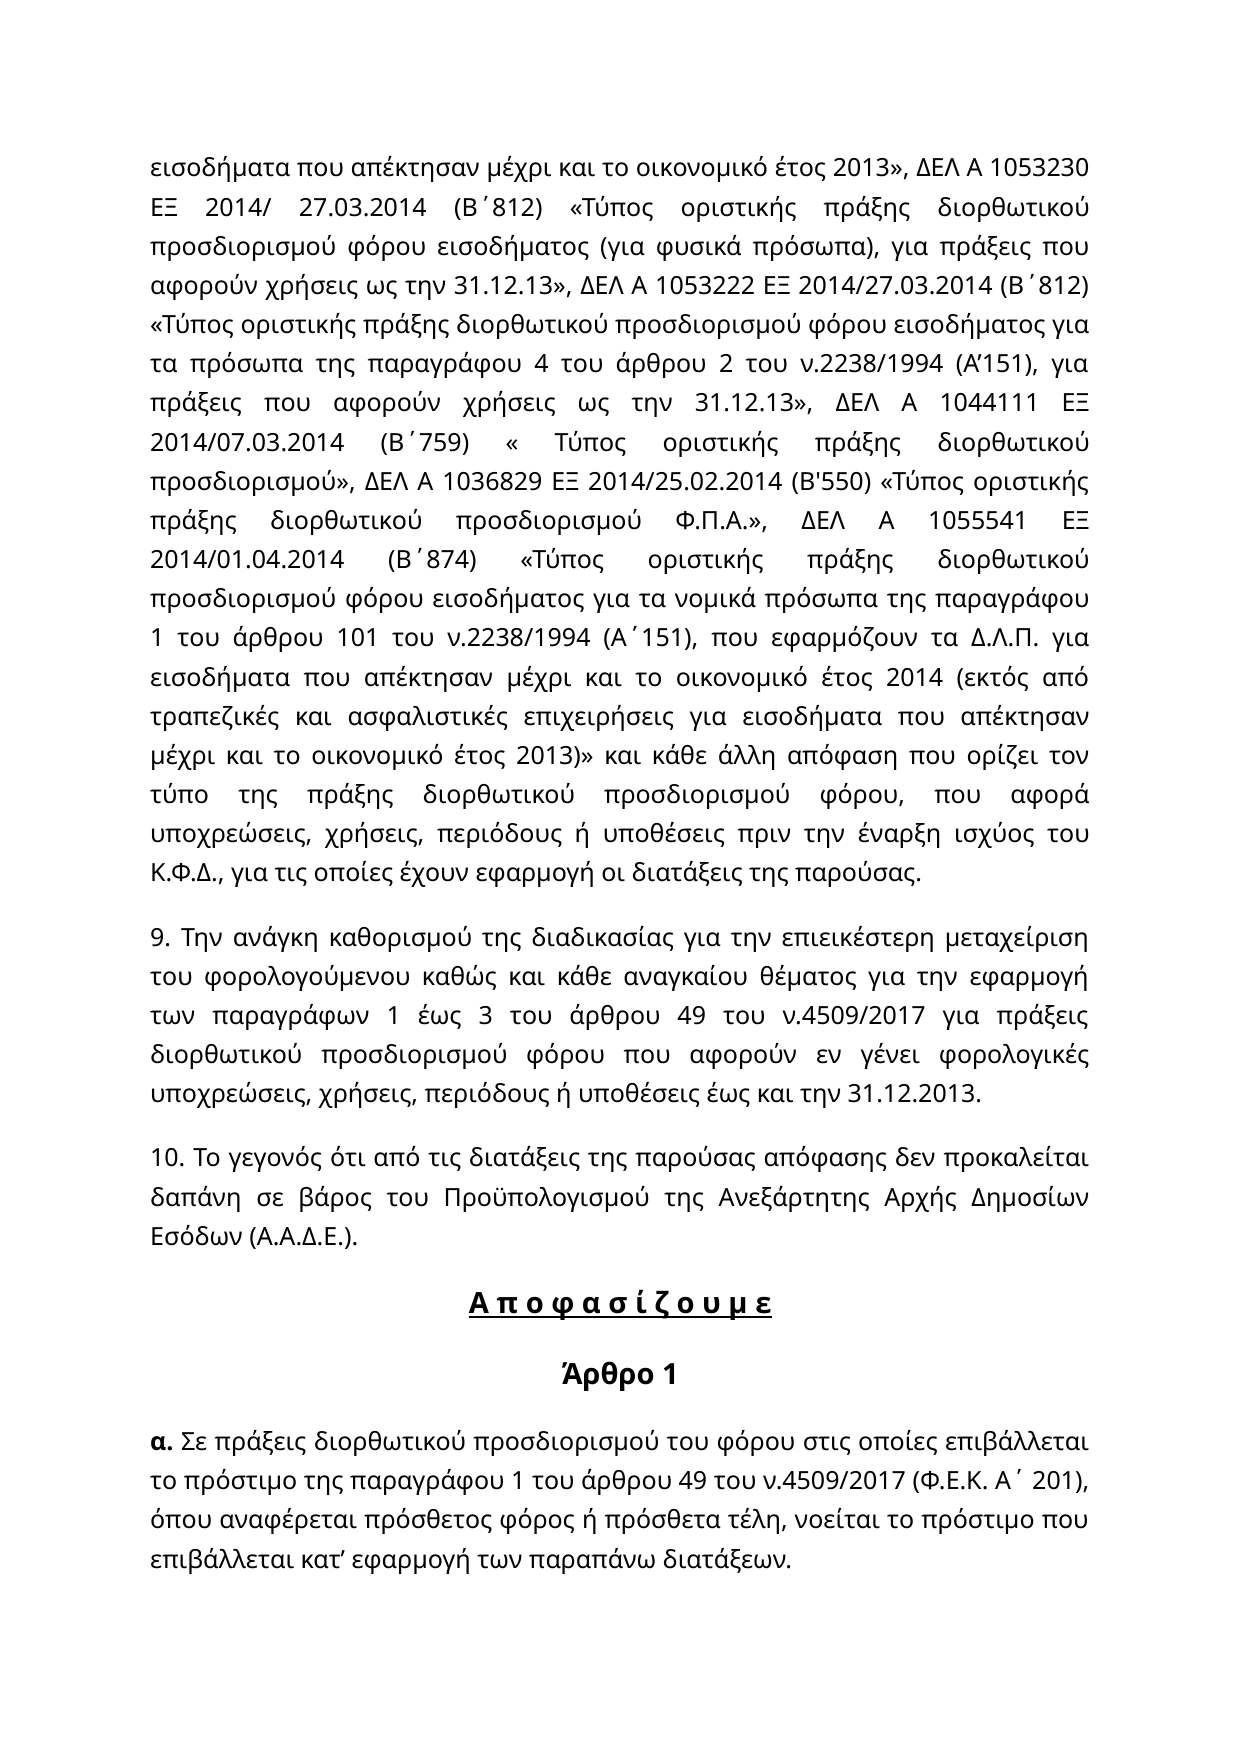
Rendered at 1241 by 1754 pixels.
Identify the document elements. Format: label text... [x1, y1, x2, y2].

text 10. Το γεγονός ότι από τις διατάξεις της παρούσας απόφασης δεν προκαλείται δαπάνη σε βάρος του Προϋπολογισμού της Ανεξάρτητης Αρχής Δημοσίων Εσόδων (Α.Α.Δ.Ε.). [150, 1140, 1090, 1252]
text 9. Την ανάγκη καθορισμού της διαδικασίας για την επιεικέστερη μεταχείριση του φορολογούμενου καθώς και κάθε αναγκαίου θέματος για την εφαρμογή των παραγράφων 1 έως 3 του άρθρου 49 του ν.4509/2017 για πράξεις διορθωτικού προσδιορισμού φόρου που αφορούν εν γένει φορολογικές υποχρεώσεις, χρήσεις, περιόδους ή υποθέσεις έως και την 31.12.2013. [150, 919, 1090, 1110]
text εισοδήματα που απέκτησαν μέχρι και το οικονομικό έτος 2013», ΔΕΛ Α 1053230 ΕΞ 2014/ 27.03.2014 (Β΄812) «Τύπος οριστικής πράξης διορθωτικού προσδιορισμού φόρου εισοδήματος (για φυσικά πρόσωπα), για πράξεις που αφορούν χρήσεις ως την 31.12.13», ΔΕΛ Α 1053222 ΕΞ 2014/27.03.2014 (Β΄812) «Τύπος οριστικής πράξης διορθωτικού προσδιορισμού φόρου εισοδήματος για τα πρόσωπα της παραγράφου 4 του άρθρου 2 του ν.2238/1994 (Α’151), για πράξεις που αφορούν χρήσεις ως την 31.12.13», ΔΕΛ Α 1044111 ΕΞ 2014/07.03.2014 (Β΄759) « Τύπος οριστικής πράξης διορθωτικού προσδιορισμού», ΔΕΛ Α 1036829 ΕΞ 2014/25.02.2014 (Β'550) «Τύπος οριστικής πράξης διορθωτικού προσδιορισμού Φ.Π.Α.», ΔΕΛ Α 1055541 ΕΞ 2014/01.04.2014 (Β΄874) «Τύπος οριστικής πράξης διορθωτικού προσδιορισμού φόρου εισοδήματος για τα νομικά πρόσωπα της παραγράφου 1 του άρθρου 101 του ν.2238/1994 (Α΄151), που εφαρμόζουν τα Δ.Λ.Π. για εισοδήματα που απέκτησαν μέχρι και το οικονομικό έτος 2014 (εκτός από τραπεζικές και ασφαλιστικές επιχειρήσεις για εισοδήματα που απέκτησαν μέχρι και το οικονομικό έτος 2013)» και κάθε άλλη απόφαση που ορίζει τον τύπο της πράξης διορθωτικού προσδιορισμού φόρου, που αφορά υποχρεώσεις, χρήσεις, περιόδους ή υποθέσεις πριν την έναρξη ισχύος του Κ.Φ.Δ., για τις οποίες έχουν εφαρμογή οι διατάξεις της παρούσας. [150, 150, 1090, 889]
subtitle Άρθρο 1 [150, 1353, 1090, 1393]
text α. Σε πράξεις διορθωτικού προσδιορισμού του φόρου στις οποίες επιβάλλεται το πρόστιμο της παραγράφου 1 του άρθρου 49 του ν.4509/2017 (Φ.Ε.Κ. Α΄ 201), όπου αναφέρεται πρόσθετος φόρος ή πρόσθετα τέλη, νοείται το πρόστιμο που επιβάλλεται κατ’ εφαρμογή των παραπάνω διατάξεων. [150, 1424, 1090, 1575]
text Α π ο φ α σ ί ζ ο υ μ ε [150, 1282, 1090, 1322]
